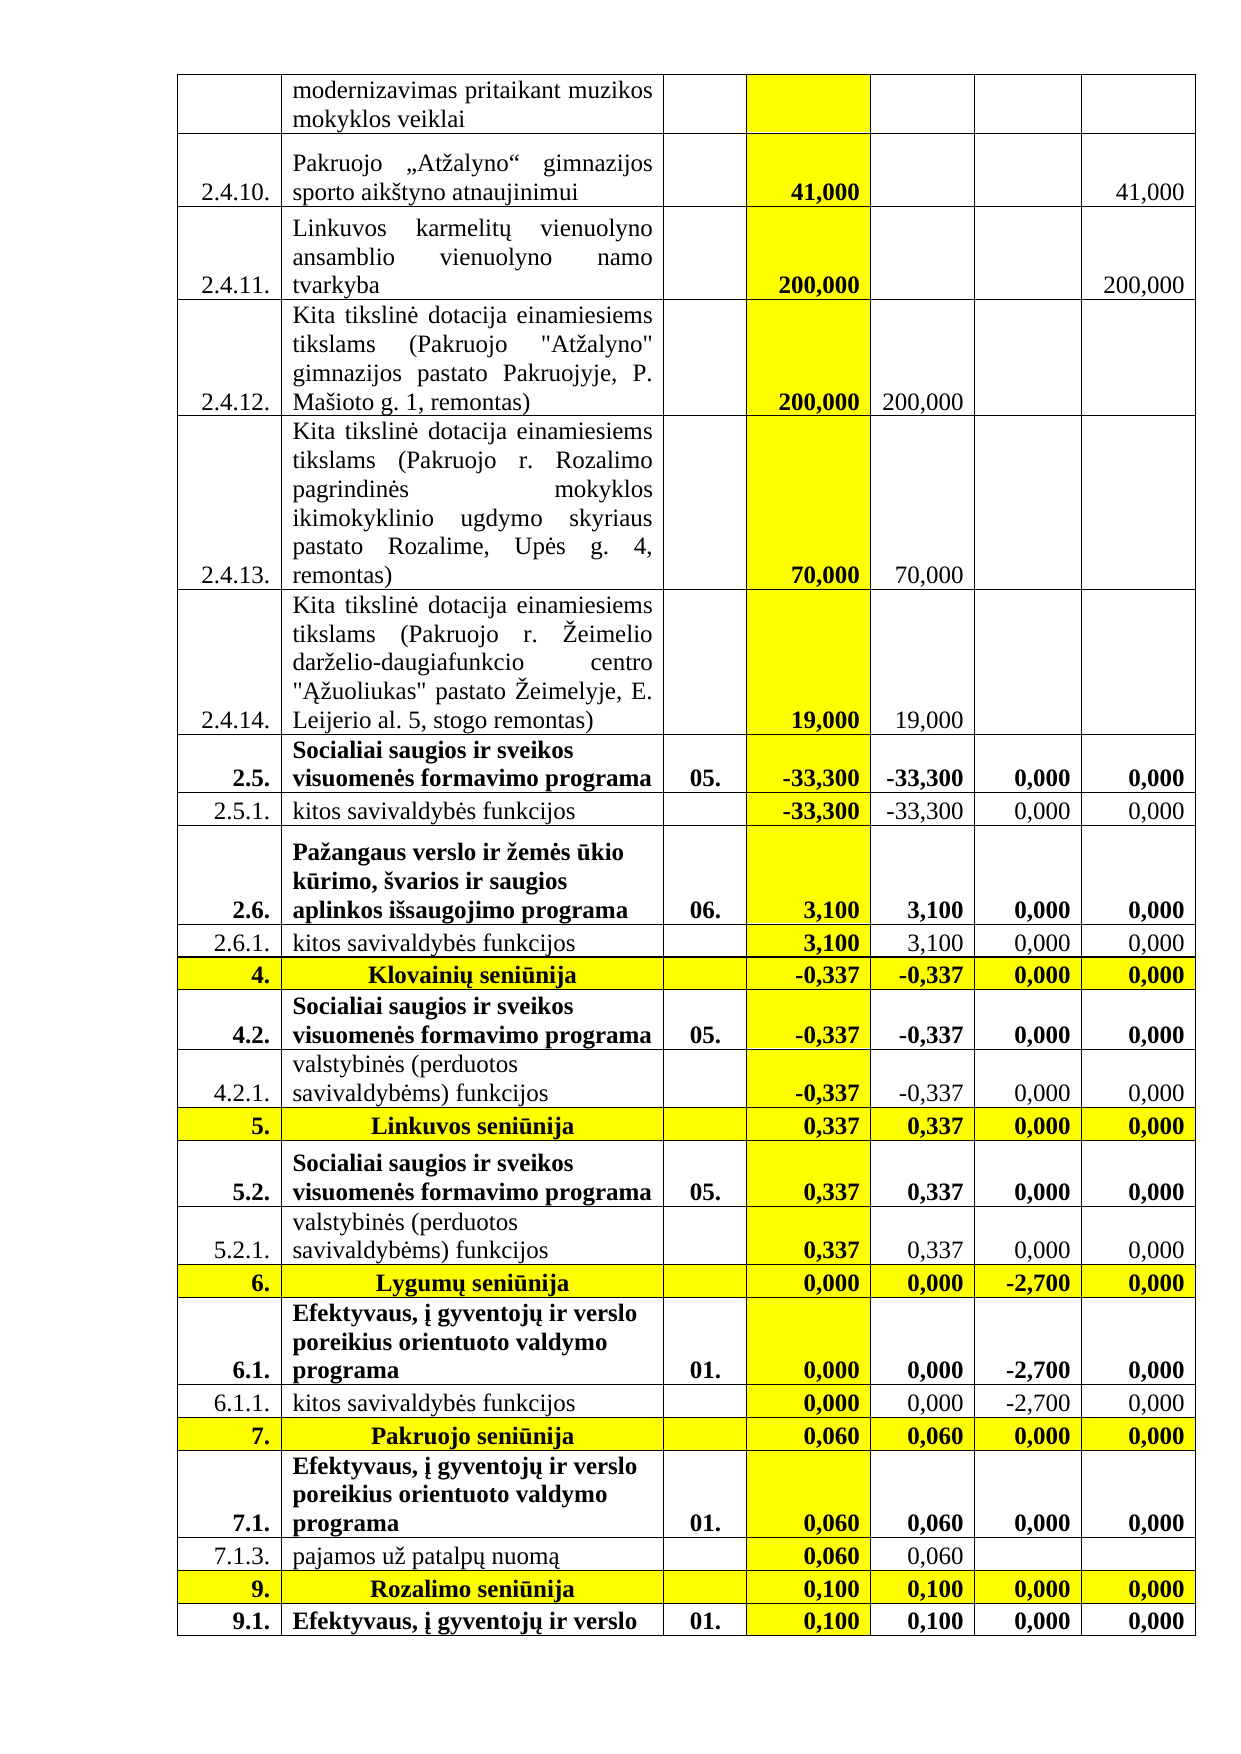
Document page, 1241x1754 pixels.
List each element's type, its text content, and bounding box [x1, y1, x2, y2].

table_cell 01. [664, 1451, 746, 1537]
table_cell 0,000 [975, 735, 1081, 792]
table_cell 0,000 [1082, 1108, 1195, 1140]
table_cell Klovainių seniūnija [282, 958, 663, 989]
table_cell -33,300 [747, 793, 870, 825]
table_cell Socialiai saugios ir sveikos visuomenės formavimo programa [282, 1141, 663, 1206]
table_cell [664, 207, 746, 299]
table_cell 01. [664, 1604, 746, 1635]
table_cell [664, 416, 746, 589]
table_cell 0,000 [1082, 1604, 1195, 1635]
table_cell 6. [178, 1265, 281, 1297]
table_cell 70,000 [747, 416, 870, 589]
table_cell 2.4.10. [178, 134, 281, 206]
table_cell kitos savivaldybės funkcijos [282, 793, 663, 825]
table_cell 2.4.14. [178, 590, 281, 734]
table_cell 2.4.11. [178, 207, 281, 299]
table_cell Efektyvaus, į gyventojų ir verslo [282, 1604, 663, 1635]
table_cell Socialiai saugios ir sveikos visuomenės formavimo programa [282, 990, 663, 1048]
table_cell 3,100 [871, 826, 974, 923]
table_cell Pakruojo seniūnija [282, 1418, 663, 1450]
table_cell 05. [664, 735, 746, 792]
table_cell 0,000 [1082, 925, 1195, 956]
table_cell 0,000 [975, 1571, 1081, 1603]
table_cell 0,337 [871, 1108, 974, 1140]
table_cell -0,337 [871, 1050, 974, 1107]
table_cell -0,337 [747, 958, 870, 989]
table_cell 01. [664, 1298, 746, 1384]
table_cell 0,000 [747, 1298, 870, 1384]
table_cell 7.1.3. [178, 1538, 281, 1570]
table_cell 0,000 [975, 958, 1081, 989]
table_cell [1082, 416, 1195, 589]
table_cell 2.6.1. [178, 925, 281, 956]
table_cell -0,337 [871, 990, 974, 1048]
table_cell [664, 1385, 746, 1417]
table_cell 2.4.13. [178, 416, 281, 589]
table_cell 0,000 [1082, 990, 1195, 1048]
table_cell 5. [178, 1108, 281, 1140]
table_cell 0,000 [1082, 958, 1195, 989]
table_cell Efektyvaus, į gyventojų ir verslo poreikius orientuoto valdymo programa [282, 1298, 663, 1384]
table_cell -33,300 [871, 793, 974, 825]
table_cell Lygumų seniūnija [282, 1265, 663, 1297]
table_cell [178, 75, 281, 132]
table_cell 0,100 [747, 1604, 870, 1635]
table_cell 2.5. [178, 735, 281, 792]
table_cell [664, 75, 746, 132]
table_cell [1082, 75, 1195, 132]
table_cell 0,100 [747, 1571, 870, 1603]
table_cell 0,060 [871, 1451, 974, 1537]
table_cell 4. [178, 958, 281, 989]
table_cell Rozalimo seniūnija [282, 1571, 663, 1603]
table_cell 0,337 [871, 1141, 974, 1206]
table_cell modernizavimas pritaikant muzikos mokyklos veiklai [282, 75, 663, 132]
table_cell [975, 1538, 1081, 1570]
table_cell 0,060 [871, 1538, 974, 1570]
table_cell 9.1. [178, 1604, 281, 1635]
table_cell [664, 1108, 746, 1140]
table_cell [664, 1571, 746, 1603]
table_cell [975, 134, 1081, 206]
table_cell 9. [178, 1571, 281, 1603]
table_cell 200,000 [871, 300, 974, 415]
table_cell 0,060 [747, 1538, 870, 1570]
table_cell [664, 793, 746, 825]
table_cell 0,000 [975, 1141, 1081, 1206]
table_cell 0,000 [1082, 1207, 1195, 1264]
table_cell 0,337 [747, 1108, 870, 1140]
table_cell 2.4.12. [178, 300, 281, 415]
table_cell 0,000 [747, 1265, 870, 1297]
table_cell Kita tikslinė dotacija einamiesiems tikslams (Pakruojo r. Rozalimo pagrindinės mokyklos ikimokyklinio ugdymo skyriaus pastato Rozalime, Upės g. 4, remontas) [282, 416, 663, 589]
table_cell 0,000 [1082, 793, 1195, 825]
table_cell 0,000 [1082, 1265, 1195, 1297]
table_cell 0,000 [871, 1265, 974, 1297]
table_cell Linkuvos seniūnija [282, 1108, 663, 1140]
table_cell 41,000 [747, 134, 870, 206]
table_cell 0,000 [1082, 1050, 1195, 1107]
table_cell [747, 75, 870, 132]
table_cell 06. [664, 826, 746, 923]
table_cell 0,000 [975, 1451, 1081, 1537]
table_cell [975, 416, 1081, 589]
table_cell [1082, 300, 1195, 415]
table_cell 0,000 [1082, 1571, 1195, 1603]
table_cell 0,000 [975, 1108, 1081, 1140]
table_cell 0,100 [871, 1604, 974, 1635]
table_cell Pažangaus verslo ir žemės ūkio kūrimo, švarios ir saugios aplinkos išsaugojimo programa [282, 826, 663, 923]
table_cell 0,337 [747, 1207, 870, 1264]
table_cell 0,000 [975, 826, 1081, 923]
table_cell [871, 134, 974, 206]
table_cell 3,100 [871, 925, 974, 956]
table_cell 200,000 [747, 300, 870, 415]
table_cell [1082, 590, 1195, 734]
table_cell [664, 1265, 746, 1297]
table_cell 200,000 [747, 207, 870, 299]
table_cell [664, 925, 746, 956]
table_cell 7.1. [178, 1451, 281, 1537]
table_cell 0,000 [1082, 735, 1195, 792]
table_cell 2.5.1. [178, 793, 281, 825]
table_cell 200,000 [1082, 207, 1195, 299]
table_cell -0,337 [747, 990, 870, 1048]
table_cell 0,000 [871, 1385, 974, 1417]
table_cell 19,000 [747, 590, 870, 734]
table_cell 0,000 [1082, 826, 1195, 923]
table_cell 0,337 [747, 1141, 870, 1206]
table_cell -33,300 [871, 735, 974, 792]
table_cell -33,300 [747, 735, 870, 792]
table_cell [871, 207, 974, 299]
table_cell 0,000 [975, 1050, 1081, 1107]
table_cell 6.1. [178, 1298, 281, 1384]
table_cell Linkuvos karmelitų vienuolyno ansamblio vienuolyno namo tvarkyba [282, 207, 663, 299]
table_cell 0,060 [747, 1418, 870, 1450]
table_cell Pakruojo „Atžalyno“ gimnazijos sporto aikštyno atnaujinimui [282, 134, 663, 206]
table_cell [975, 300, 1081, 415]
table_cell 0,060 [747, 1451, 870, 1537]
table_cell [664, 1538, 746, 1570]
table_cell 0,000 [1082, 1298, 1195, 1384]
table_cell [975, 207, 1081, 299]
table_cell [664, 958, 746, 989]
table_cell 0,000 [975, 793, 1081, 825]
table_cell 0,000 [975, 990, 1081, 1048]
table_cell 3,100 [747, 826, 870, 923]
table_cell 05. [664, 990, 746, 1048]
table_cell [664, 590, 746, 734]
table_cell 0,000 [975, 1604, 1081, 1635]
table_cell 41,000 [1082, 134, 1195, 206]
table_cell -2,700 [975, 1265, 1081, 1297]
table_cell 19,000 [871, 590, 974, 734]
table_cell [1082, 1538, 1195, 1570]
table_cell 4.2.1. [178, 1050, 281, 1107]
table_cell 0,100 [871, 1571, 974, 1603]
table_cell [664, 134, 746, 206]
table_cell valstybinės (perduotos savivaldybėms) funkcijos [282, 1207, 663, 1264]
table_cell 05. [664, 1141, 746, 1206]
table_cell 0,000 [1082, 1385, 1195, 1417]
table_cell Socialiai saugios ir sveikos visuomenės formavimo programa [282, 735, 663, 792]
table_cell 0,000 [871, 1298, 974, 1384]
table_cell 2.6. [178, 826, 281, 923]
table_cell kitos savivaldybės funkcijos [282, 925, 663, 956]
table_cell 4.2. [178, 990, 281, 1048]
table_cell 0,337 [871, 1207, 974, 1264]
table_cell 70,000 [871, 416, 974, 589]
table_cell 0,000 [975, 1207, 1081, 1264]
table_cell 3,100 [747, 925, 870, 956]
table_cell -2,700 [975, 1385, 1081, 1417]
table_cell Kita tikslinė dotacija einamiesiems tikslams (Pakruojo "Atžalyno" gimnazijos pastato Pakruojyje, P. Mašioto g. 1, remontas) [282, 300, 663, 415]
table_cell [664, 1418, 746, 1450]
table_cell 0,000 [747, 1385, 870, 1417]
table_cell [664, 300, 746, 415]
table_cell 0,000 [1082, 1451, 1195, 1537]
table_cell kitos savivaldybės funkcijos [282, 1385, 663, 1417]
table_cell Efektyvaus, į gyventojų ir verslo poreikius orientuoto valdymo programa [282, 1451, 663, 1537]
table_cell 0,000 [1082, 1418, 1195, 1450]
table_cell -0,337 [747, 1050, 870, 1107]
table_cell 0,000 [1082, 1141, 1195, 1206]
table_cell Kita tikslinė dotacija einamiesiems tikslams (Pakruojo r. Žeimelio darželio-daugiafunkcio centro "Ąžuoliukas" pastato Žeimelyje, E. Leijerio al. 5, stogo remontas) [282, 590, 663, 734]
table_cell [871, 75, 974, 132]
table_cell 5.2.1. [178, 1207, 281, 1264]
table_cell [664, 1050, 746, 1107]
table_cell 5.2. [178, 1141, 281, 1206]
table_cell -0,337 [871, 958, 974, 989]
table_cell -2,700 [975, 1298, 1081, 1384]
table_cell 6.1.1. [178, 1385, 281, 1417]
table_cell [975, 590, 1081, 734]
table_cell 0,000 [975, 925, 1081, 956]
table_cell 0,060 [871, 1418, 974, 1450]
table_cell [975, 75, 1081, 132]
table_cell 0,000 [975, 1418, 1081, 1450]
table_cell valstybinės (perduotos savivaldybėms) funkcijos [282, 1050, 663, 1107]
table_cell [664, 1207, 746, 1264]
table_cell pajamos už patalpų nuomą [282, 1538, 663, 1570]
table_cell 7. [178, 1418, 281, 1450]
